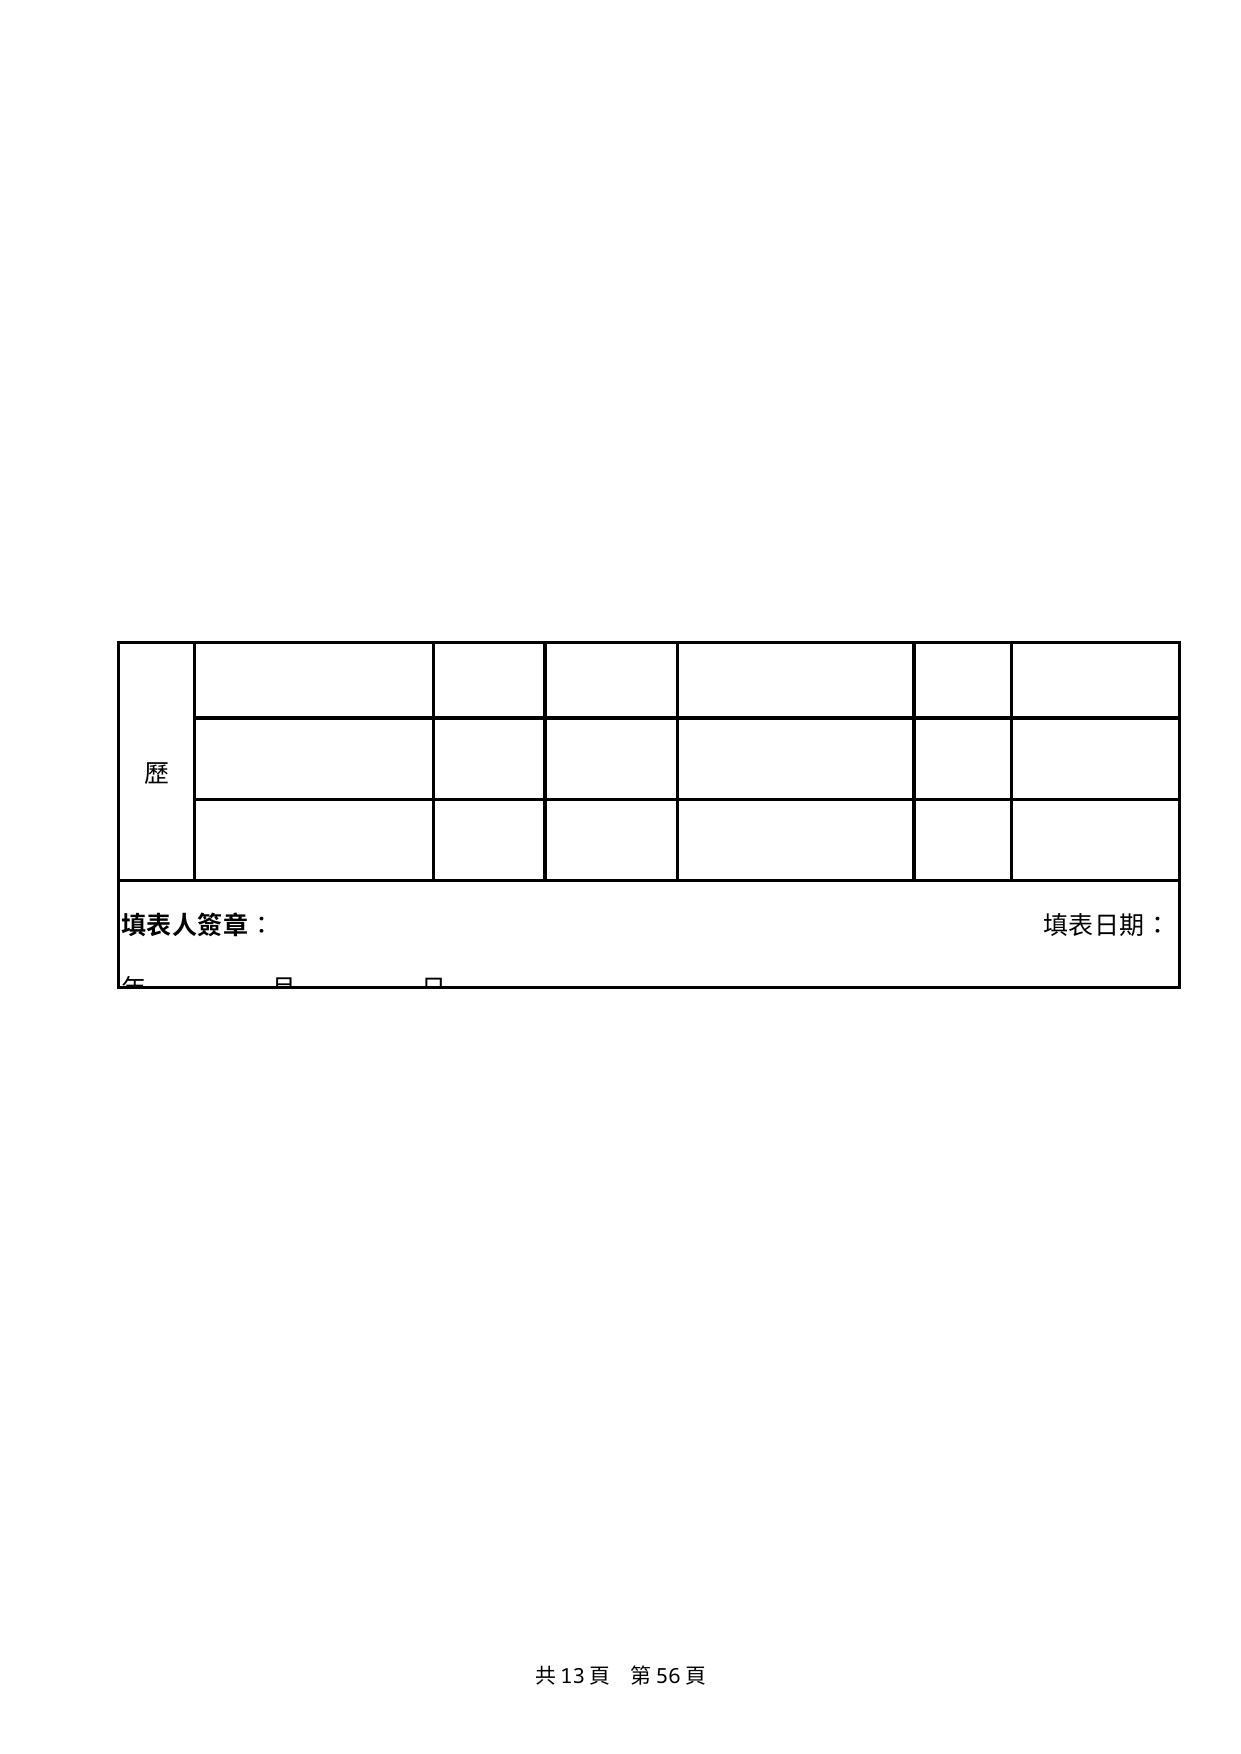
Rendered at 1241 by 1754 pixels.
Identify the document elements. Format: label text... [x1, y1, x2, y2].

table_cell [1013, 801, 1178, 879]
table_cell [196, 644, 432, 716]
table_cell [547, 644, 676, 716]
table_cell 經 歷 [120, 644, 193, 879]
table_cell [916, 801, 1010, 879]
table_cell [916, 720, 1010, 798]
table_cell [547, 720, 676, 798]
table_cell [1013, 720, 1178, 798]
table_cell [435, 644, 543, 716]
table_cell [679, 720, 912, 798]
table_cell 填表人簽章： 填表日期： 年 月 日 [120, 882, 1178, 986]
table_cell [679, 644, 912, 716]
table_cell [547, 801, 676, 879]
table_cell [916, 644, 1010, 716]
table_cell [1013, 644, 1178, 716]
table_cell [196, 720, 432, 798]
table_cell [435, 801, 543, 879]
table_cell [435, 720, 543, 798]
table_cell [196, 801, 432, 879]
table_cell [679, 801, 912, 879]
